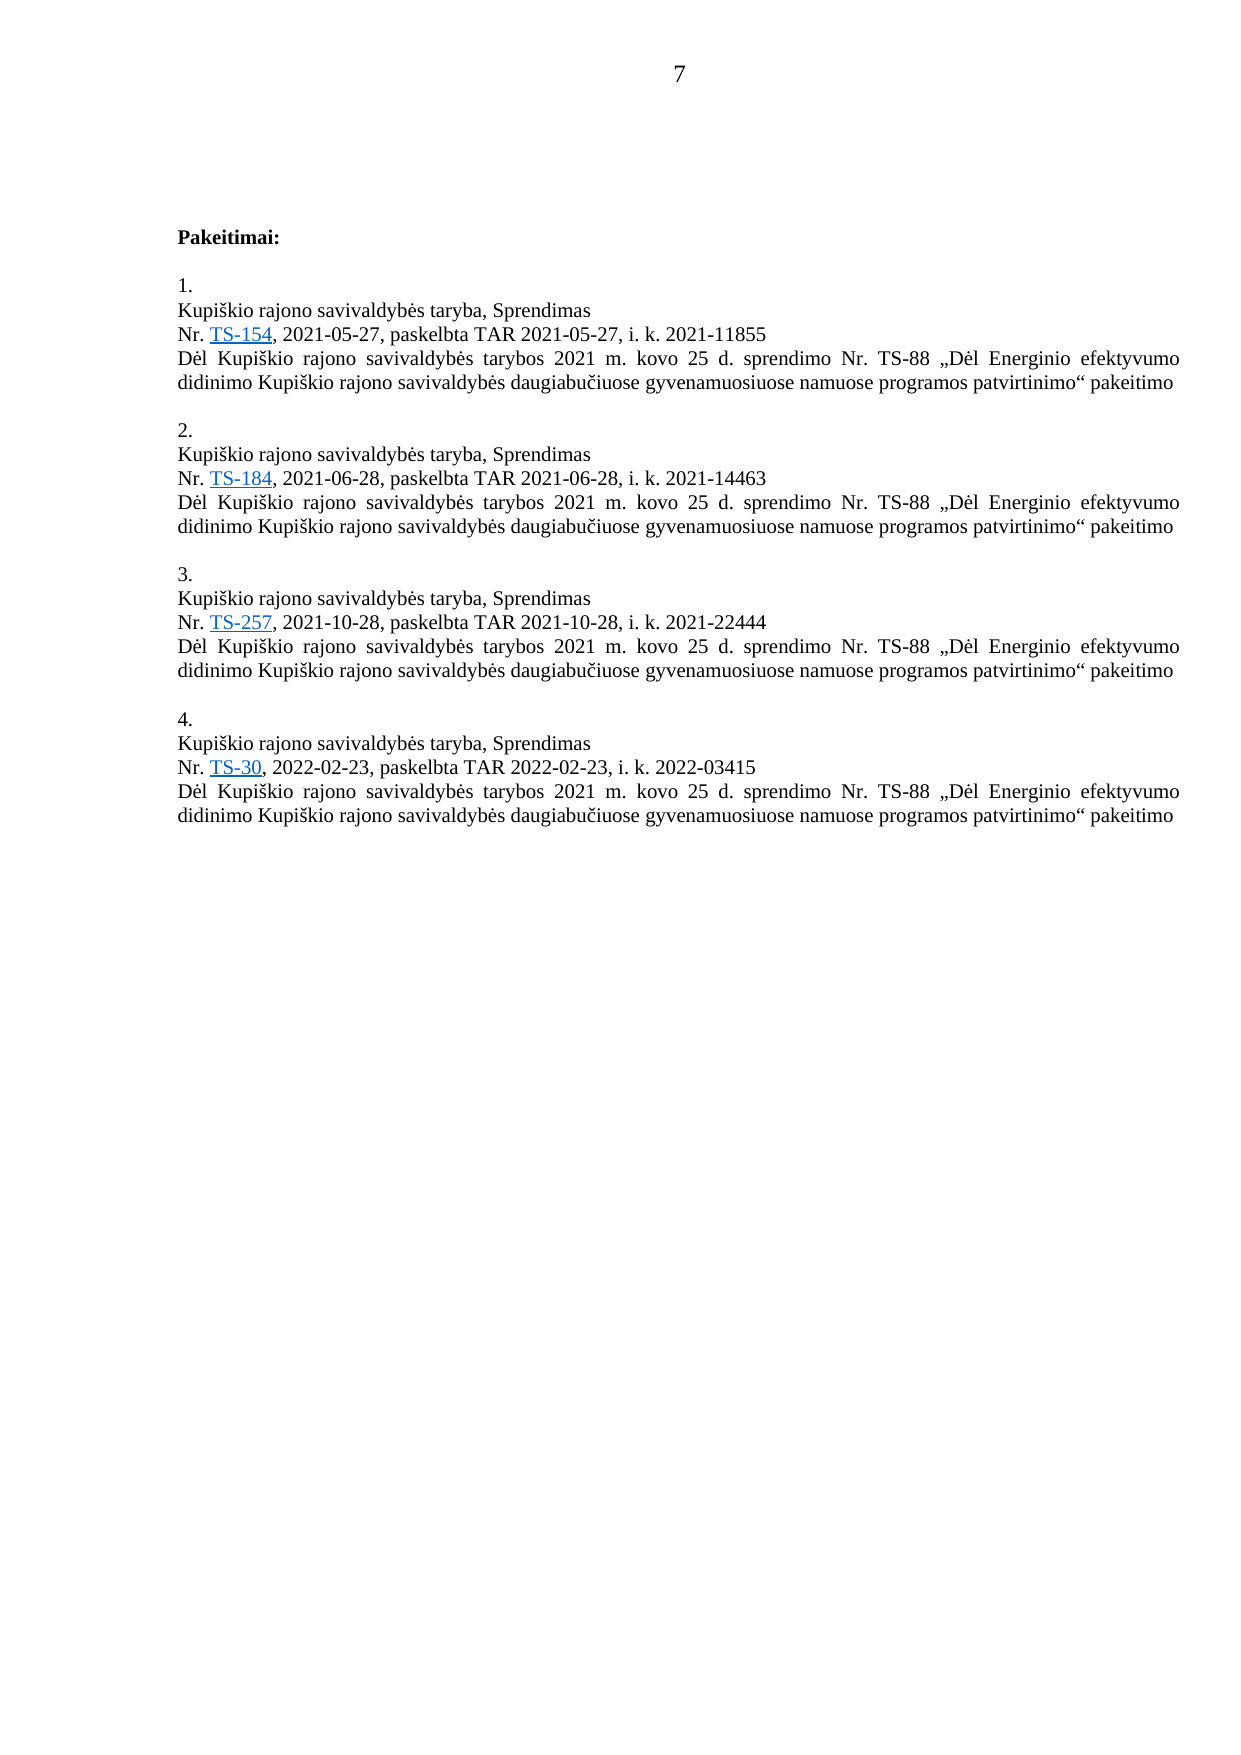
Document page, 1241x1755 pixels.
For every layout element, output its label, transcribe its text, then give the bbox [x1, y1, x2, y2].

text Nr. TS-184, 2021-06-28, paskelbta TAR 2021-06-28, i. k. 2021-14463 [177, 466, 1181, 490]
text Dėl Kupiškio rajono savivaldybės tarybos 2021 m. kovo 25 d. sprendimo Nr. TS-88 „Dėl Energinio efektyvumo didinimo Kupiškio rajono savivaldybės daugiabučiuose gyvenamuosiuose namuose programos patvirtinimo“ pakeitimo [177, 346, 1181, 394]
text Dėl Kupiškio rajono savivaldybės tarybos 2021 m. kovo 25 d. sprendimo Nr. TS-88 „Dėl Energinio efektyvumo didinimo Kupiškio rajono savivaldybės daugiabučiuose gyvenamuosiuose namuose programos patvirtinimo“ pakeitimo [177, 779, 1181, 827]
text 4. [177, 707, 1181, 731]
text Kupiškio rajono savivaldybės taryba, Sprendimas [177, 297, 1181, 322]
text Kupiškio rajono savivaldybės taryba, Sprendimas [177, 442, 1181, 466]
text Pakeitimai: [177, 225, 1181, 249]
text Dėl Kupiškio rajono savivaldybės tarybos 2021 m. kovo 25 d. sprendimo Nr. TS-88 „Dėl Energinio efektyvumo didinimo Kupiškio rajono savivaldybės daugiabučiuose gyvenamuosiuose namuose programos patvirtinimo“ pakeitimo [177, 634, 1181, 682]
text Dėl Kupiškio rajono savivaldybės tarybos 2021 m. kovo 25 d. sprendimo Nr. TS-88 „Dėl Energinio efektyvumo didinimo Kupiškio rajono savivaldybės daugiabučiuose gyvenamuosiuose namuose programos patvirtinimo“ pakeitimo [177, 490, 1181, 538]
text 3. [177, 562, 1181, 586]
text Kupiškio rajono savivaldybės taryba, Sprendimas [177, 731, 1181, 755]
text 2. [177, 418, 1181, 442]
text Kupiškio rajono savivaldybės taryba, Sprendimas [177, 586, 1181, 610]
text 1. [177, 273, 1181, 297]
text Nr. TS-257, 2021-10-28, paskelbta TAR 2021-10-28, i. k. 2021-22444 [177, 610, 1181, 634]
text Nr. TS-154, 2021-05-27, paskelbta TAR 2021-05-27, i. k. 2021-11855 [177, 322, 1181, 346]
text Nr. TS-30, 2022-02-23, paskelbta TAR 2022-02-23, i. k. 2022-03415 [177, 755, 1181, 779]
